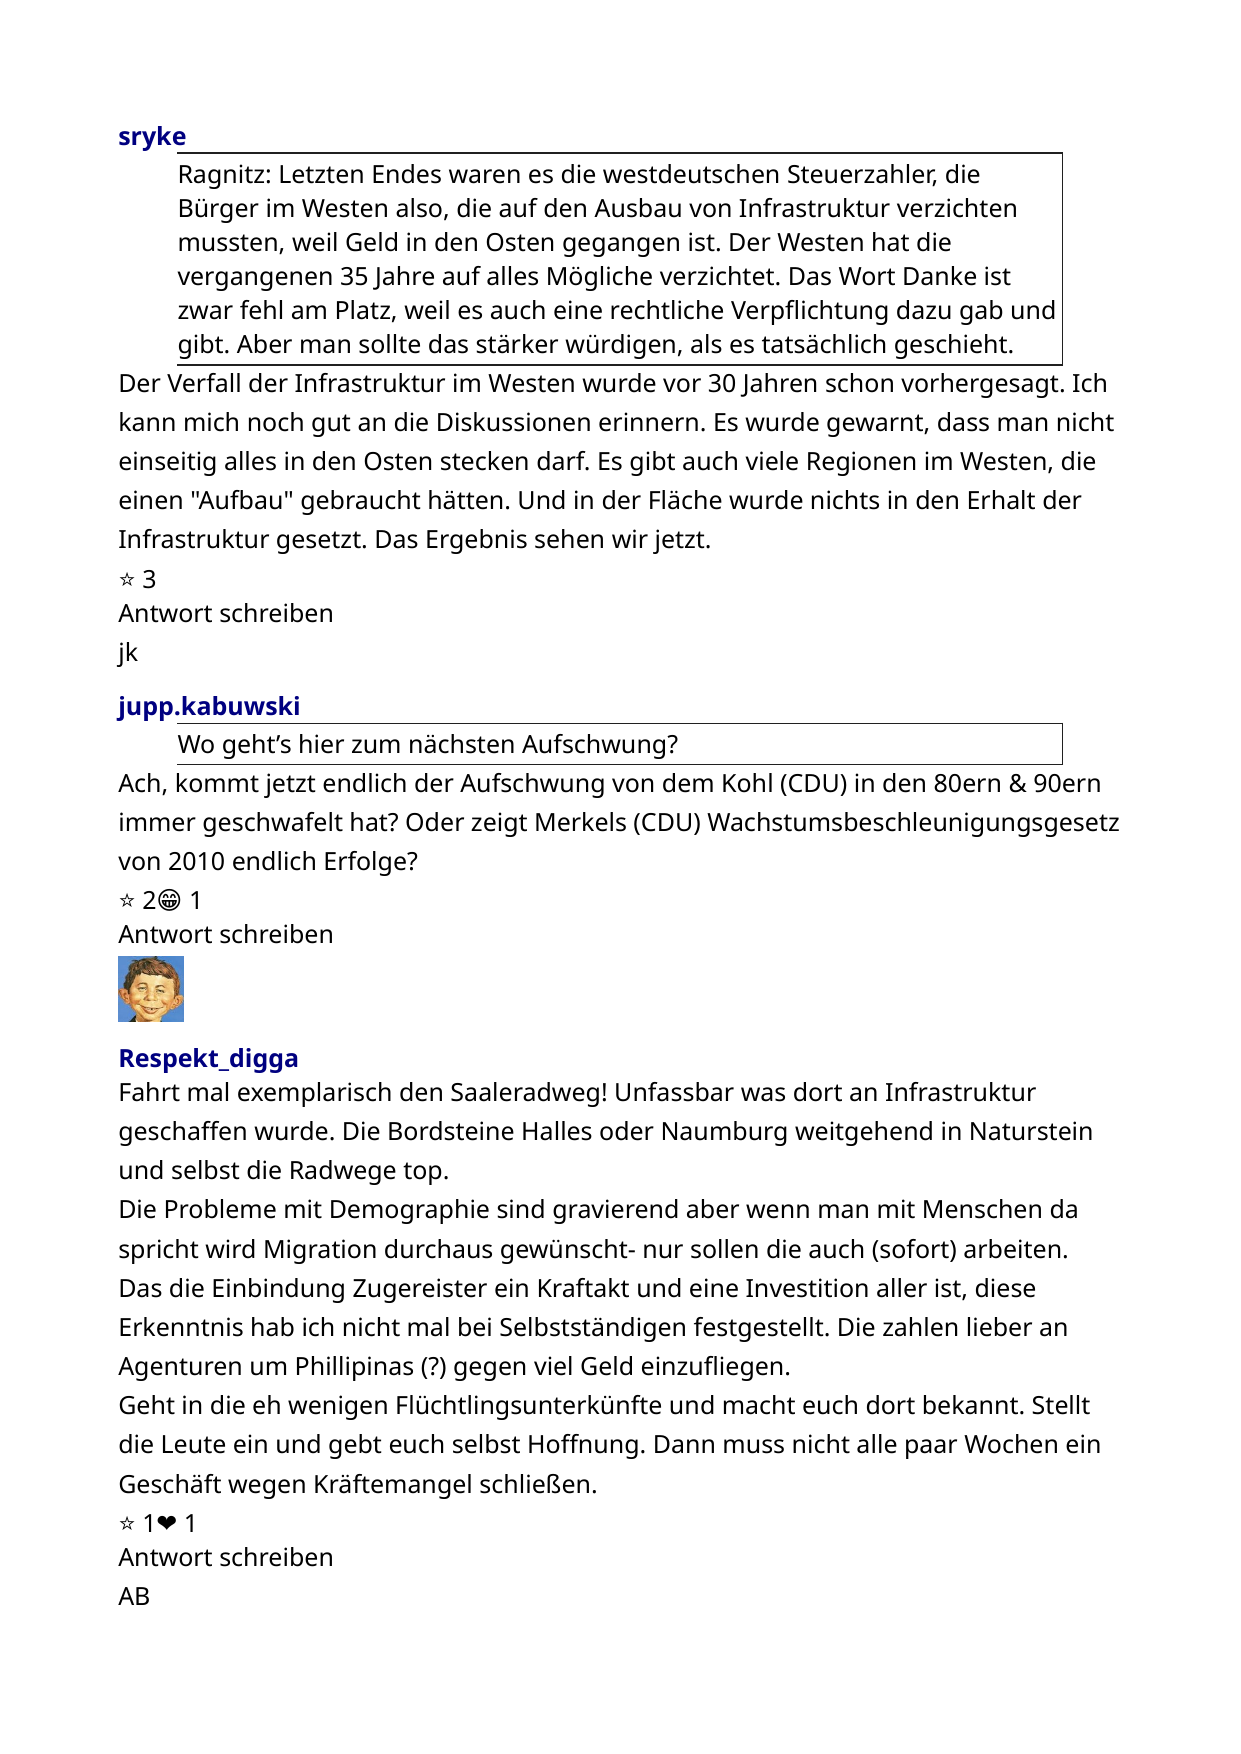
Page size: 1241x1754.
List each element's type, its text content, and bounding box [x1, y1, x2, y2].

subtitle Respekt_digga [118, 1041, 1122, 1075]
text Ragnitz: Letzten Endes waren es die westdeutschen Steuerzahler, die Bürger im Westen also, die auf den Ausbau von Infrastruktur verzichten mussten, weil Geld in den Osten gegangen ist. Der Westen hat die vergangenen 35 Jahre auf alles Mögliche verzichtet. Das Wort Danke ist zwar fehl am Platz, weil es auch eine rechtliche Verpflichtung dazu gab und gibt. Aber man sollte das stärker würdigen, als es tatsächlich geschieht. [177, 154, 1062, 364]
text ⭐️ 2😁 1 [118, 883, 1122, 917]
text Wo geht’s hier zum nächsten Aufschwung? [177, 724, 1062, 764]
text Fahrt mal exemplarisch den Saaleradweg! Unfassbar was dort an Infrastruktur geschaffen wurde. Die Bordsteine Halles oder Naumburg weitgehend in Naturstein und selbst die Radwege top. [118, 1075, 1122, 1187]
text Antwort schreiben [118, 595, 1122, 629]
text Das die Einbindung Zugereister ein Kraftakt und eine Investition aller ist, diese Erkenntnis hab ich nicht mal bei Selbstständigen festgestellt. Die zahlen lieber an Agenturen um Phillipinas (?) gegen viel Geld einzufliegen. [118, 1271, 1122, 1383]
text AB [118, 1579, 1122, 1613]
subtitle sryke [118, 118, 1122, 152]
picture [118, 956, 184, 1022]
text Antwort schreiben [118, 1539, 1122, 1574]
text Die Probleme mit Demographie sind gravierend aber wenn man mit Menschen da spricht wird Migration durchaus gewünscht- nur sollen die auch (sofort) arbeiten. [118, 1192, 1122, 1265]
text jk [118, 634, 1122, 669]
text Der Verfall der Infrastruktur im Westen wurde vor 30 Jahren schon vorhergesagt. Ich kann mich noch gut an die Diskussionen erinnern. Es wurde gewarnt, dass man nicht einseitig alles in den Osten stecken darf. Es gibt auch viele Regionen im Westen, die einen "Aufbau" gebraucht hätten. Und in der Fläche wurde nichts in den Erhalt der Infrastruktur gesetzt. Das Ergebnis sehen wir jetzt. [118, 366, 1122, 556]
text Antwort schreiben [118, 917, 1122, 951]
text Geht in die eh wenigen Flüchtlingsunterkünfte und macht euch dort bekannt. Stellt die Leute ein und gebt euch selbst Hoffnung. Dann muss nicht alle paar Wochen ein Geschäft wegen Kräftemangel schließen. [118, 1388, 1122, 1500]
text ⭐️ 1❤️ 1 [118, 1506, 1122, 1539]
subtitle jupp.kabuwski [118, 688, 1122, 722]
text Ach, kommt jetzt endlich der Aufschwung von dem Kohl (CDU) in den 80ern & 90ern immer geschwafelt hat? Oder zeigt Merkels (CDU) Wachstumsbeschleunigungsgesetz von 2010 endlich Erfolge? [118, 765, 1122, 878]
text ⭐️ 3 [118, 561, 1122, 595]
